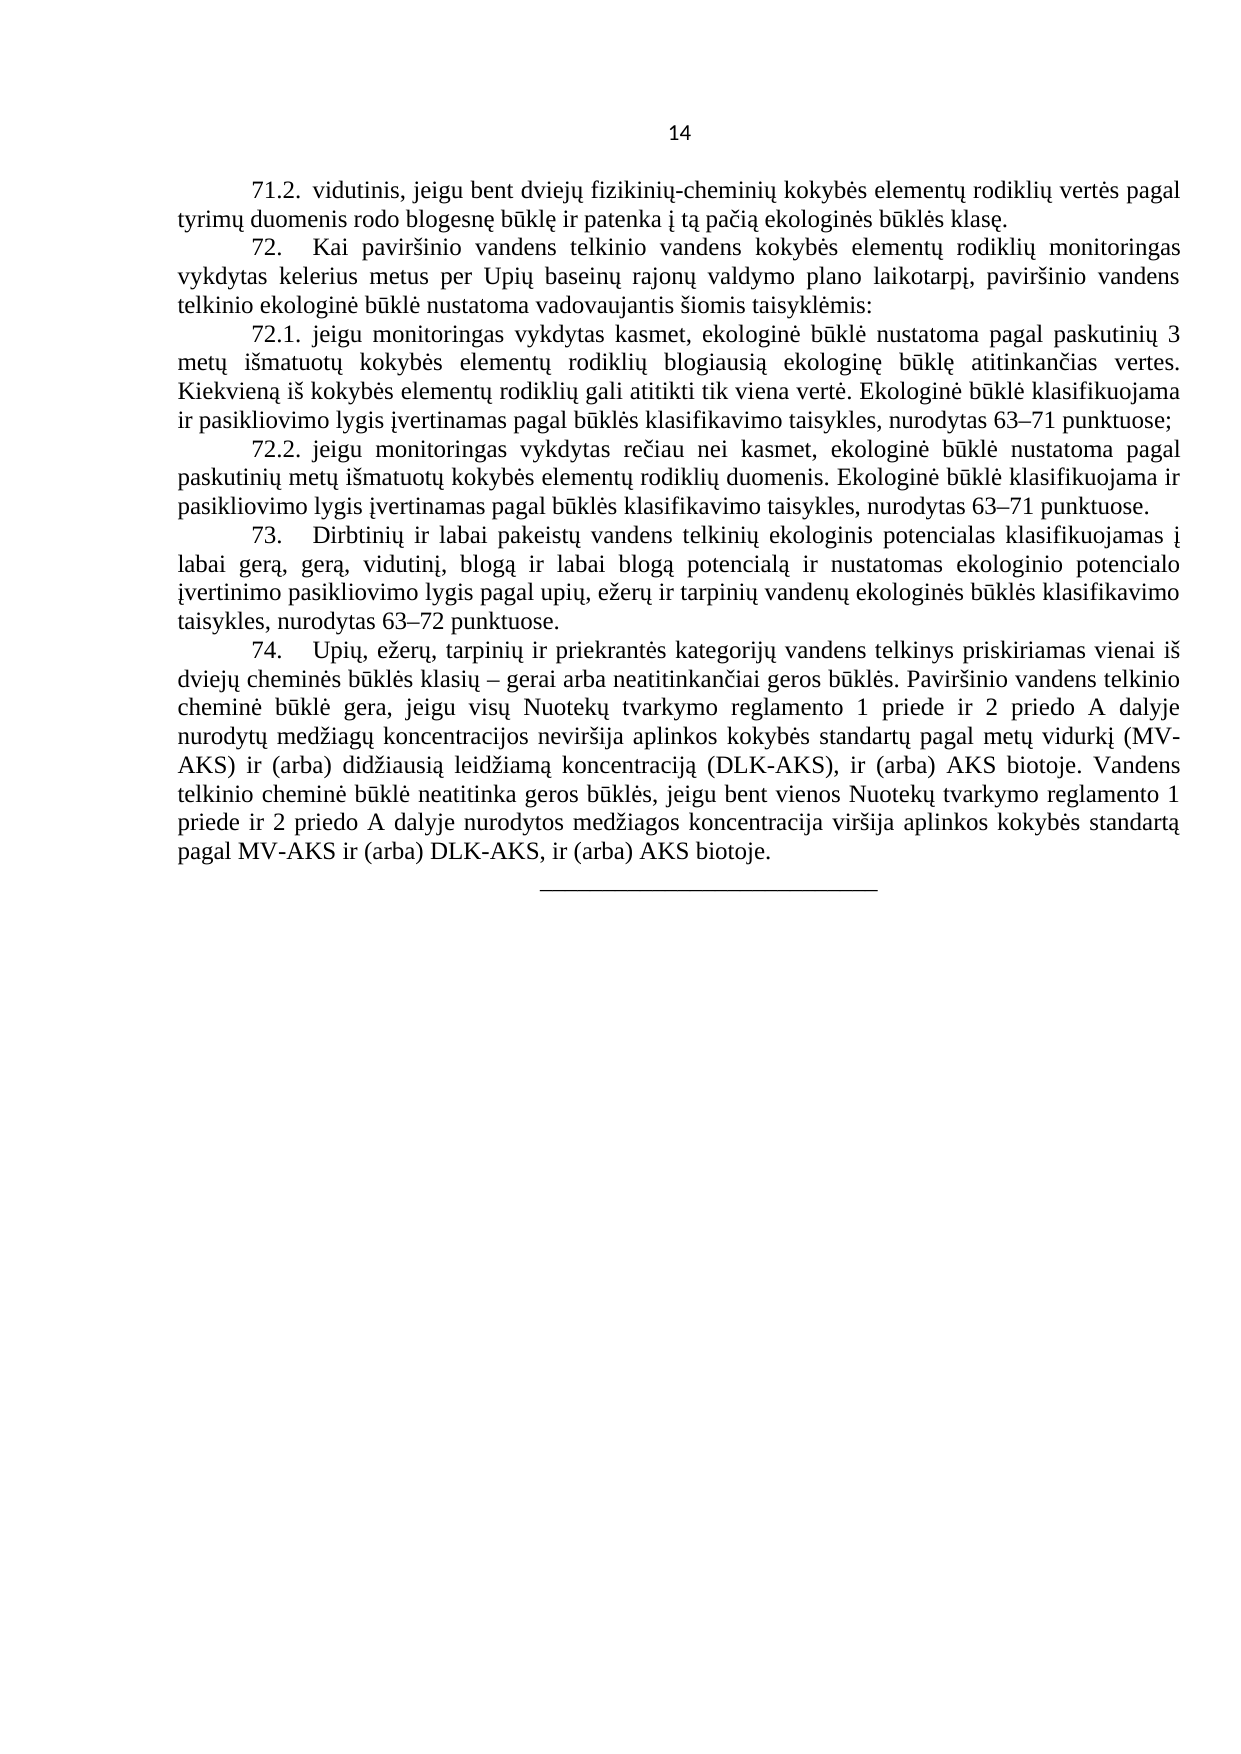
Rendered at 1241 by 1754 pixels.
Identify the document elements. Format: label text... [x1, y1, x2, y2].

text 72.2. jeigu monitoringas vykdytas rečiau nei kasmet, ekologinė būklė nustatoma pagal paskutinių metų išmatuotų kokybės elementų rodiklių duomenis. Ekologinė būklė klasifikuojama ir pasikliovimo lygis įvertinamas pagal būklės klasifikavimo taisykles, nurodytas 63–71 punktuose. [177, 434, 1181, 520]
text 74. Upių, ežerų, tarpinių ir priekrantės kategorijų vandens telkinys priskiriamas vienai iš dviejų cheminės būklės klasių – gerai arba neatitinkančiai geros būklės. Paviršinio vandens telkinio cheminė būklė gera, jeigu visų Nuotekų tvarkymo reglamento 1 priede ir 2 priedo A dalyje nurodytų medžiagų koncentracijos neviršija aplinkos kokybės standartų pagal metų vidurkį (MV-AKS) ir (arba) didžiausią leidžiamą koncentraciją (DLK-AKS), ir (arba) AKS biotoje. Vandens telkinio cheminė būklė neatitinka geros būklės, jeigu bent vienos Nuotekų tvarkymo reglamento 1 priede ir 2 priedo A dalyje nurodytos medžiagos koncentracija viršija aplinkos kokybės standartą pagal MV-AKS ir (arba) DLK-AKS, ir (arba) AKS biotoje. [177, 635, 1181, 865]
text 73. Dirbtinių ir labai pakeistų vandens telkinių ekologinis potencialas klasifikuojamas į labai gerą, gerą, vidutinį, blogą ir labai blogą potencialą ir nustatomas ekologinio potencialo įvertinimo pasikliovimo lygis pagal upių, ežerų ir tarpinių vandenų ekologinės būklės klasifikavimo taisykles, nurodytas 63–72 punktuose. [177, 520, 1181, 635]
text 72.1. jeigu monitoringas vykdytas kasmet, ekologinė būklė nustatoma pagal paskutinių 3 metų išmatuotų kokybės elementų rodiklių blogiausią ekologinę būklę atitinkančias vertes. Kiekvieną iš kokybės elementų rodiklių gali atitikti tik viena vertė. Ekologinė būklė klasifikuojama ir pasikliovimo lygis įvertinamas pagal būklės klasifikavimo taisykles, nurodytas 63–71 punktuose; [177, 319, 1181, 434]
text 72. Kai paviršinio vandens telkinio vandens kokybės elementų rodiklių monitoringas vykdytas kelerius metus per Upių baseinų rajonų valdymo plano laikotarpį, paviršinio vandens telkinio ekologinė būklė nustatoma vadovaujantis šiomis taisyklėmis: [177, 232, 1181, 319]
text ___________________________ [177, 865, 1181, 894]
text 71.2. vidutinis, jeigu bent dviejų fizikinių-cheminių kokybės elementų rodiklių vertės pagal tyrimų duomenis rodo blogesnę būklę ir patenka į tą pačią ekologinės būklės klasę. [177, 175, 1181, 232]
